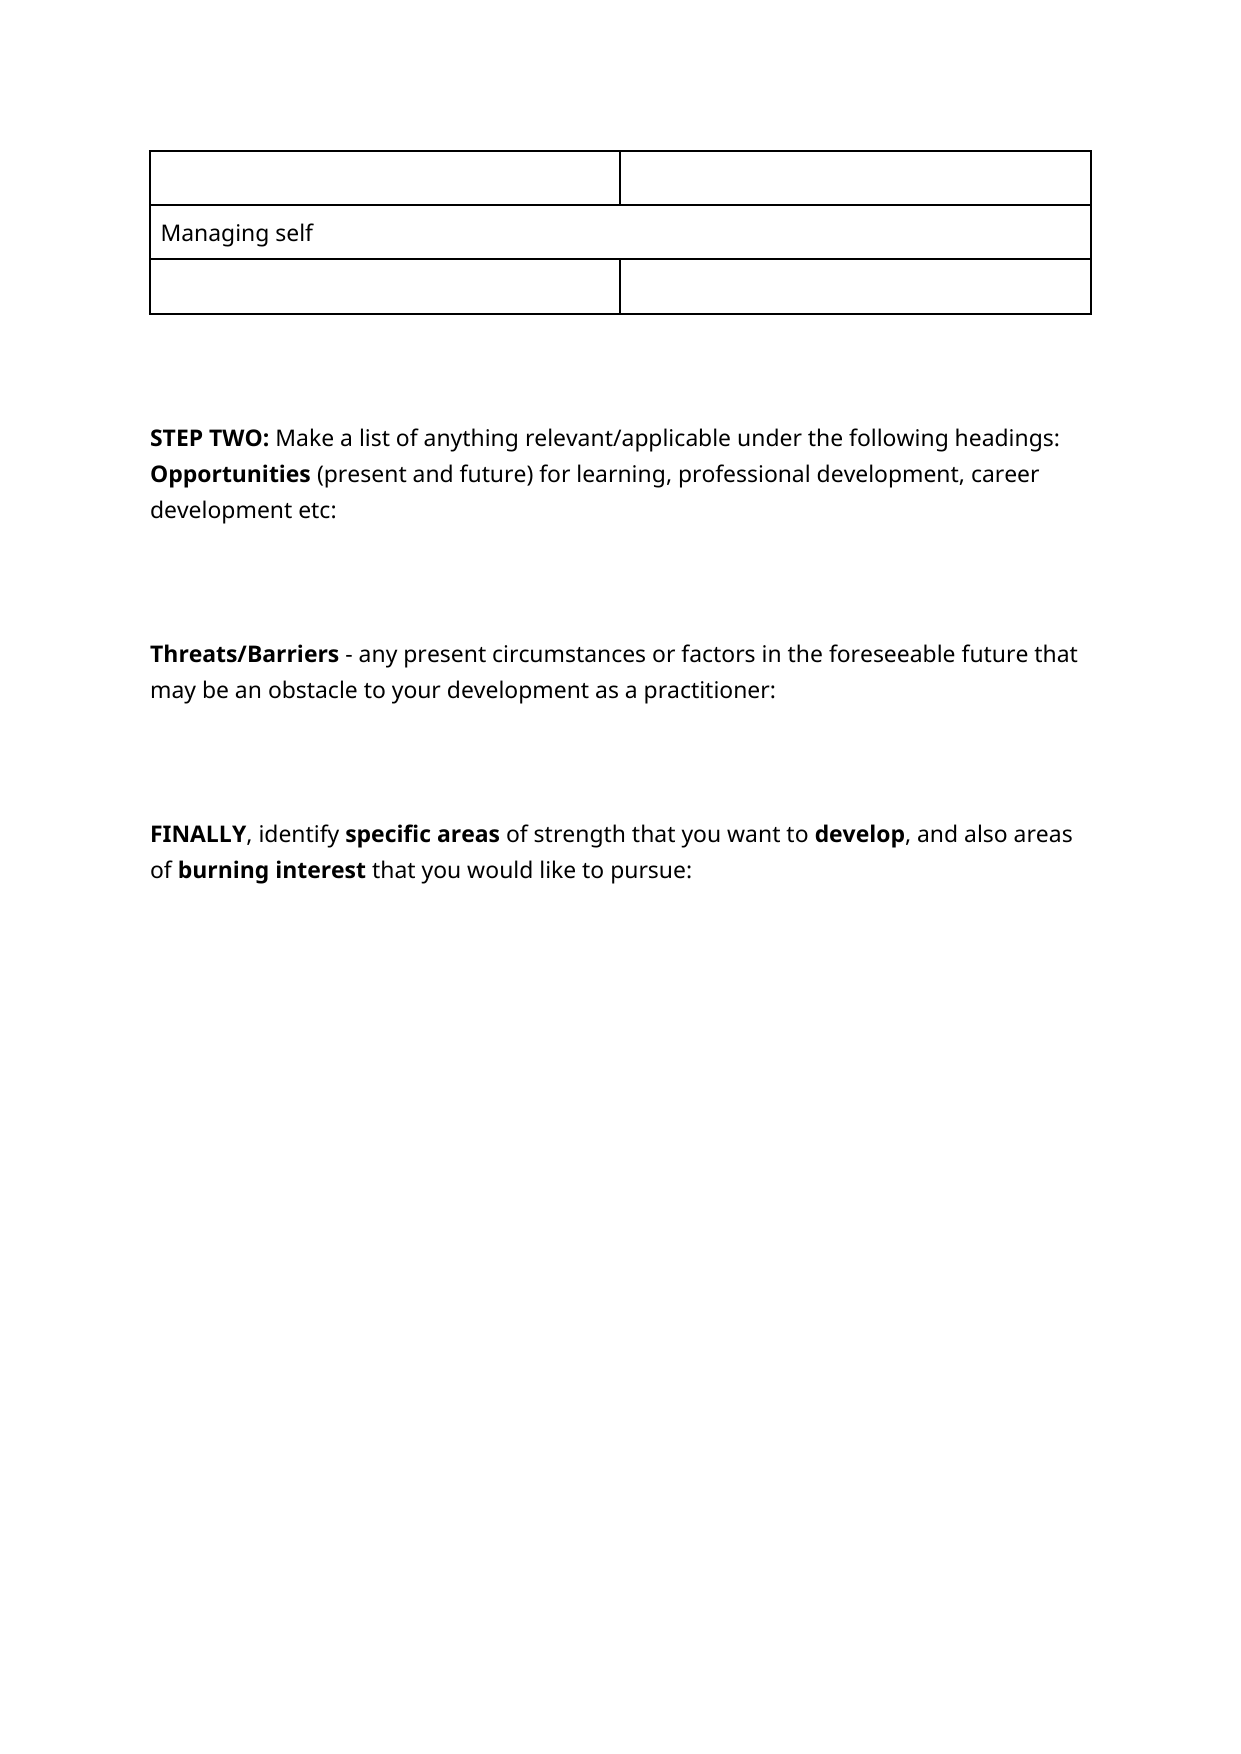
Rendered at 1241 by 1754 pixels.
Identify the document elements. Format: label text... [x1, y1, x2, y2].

text STEP TWO: Make a list of anything relevant/applicable under the following headings: [150, 422, 1090, 454]
table_cell [151, 152, 619, 204]
table_cell Managing self [151, 206, 1090, 258]
text FINALLY, identify specific areas of strength that you want to develop, and also areas of burning interest that you would like to pursue: [150, 818, 1090, 885]
table_cell [621, 152, 1090, 204]
table_cell [621, 260, 1090, 312]
table_cell [151, 260, 619, 312]
text Opportunities (present and future) for learning, professional development, career development etc: [150, 458, 1090, 526]
text Threats/Barriers - any present circumstances or factors in the foreseeable future that may be an obstacle to your development as a practitioner: [150, 638, 1090, 705]
